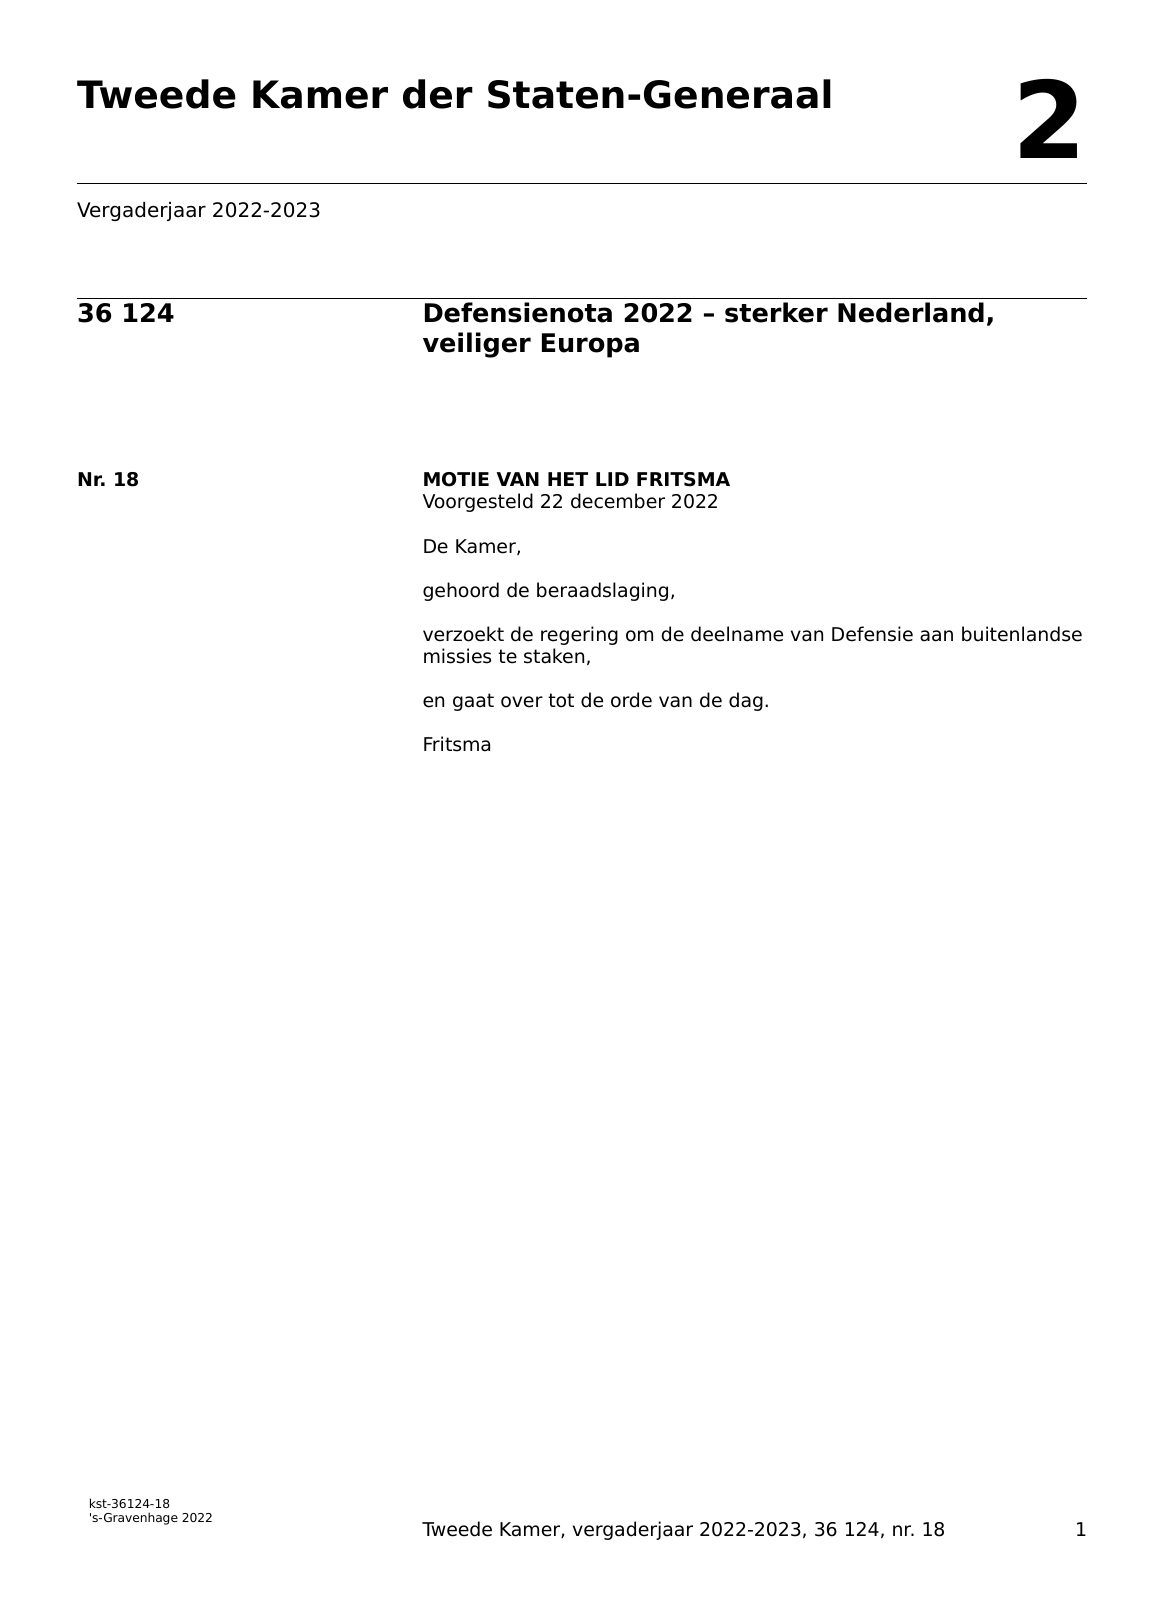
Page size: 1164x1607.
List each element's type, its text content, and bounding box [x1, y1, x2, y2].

text 's-Gravenhage 2022 [88, 1511, 323, 1525]
subtitle 36 124 Defensienota 2022 – sterker Nederland, veiliger Europa [77, 299, 1087, 358]
table_header Tweede Kamer der Staten-Generaal [77, 59, 886, 183]
text gehoord de beraadslaging, [422, 580, 1087, 602]
text verzoekt de regering om de deelname van Defensie aan buitenlandse missies te staken, [422, 624, 1087, 668]
subtitle Nr. 18 MOTIE VAN HET LID FRITSMA [77, 469, 1087, 491]
text Voorgesteld 22 december 2022 [422, 491, 1087, 513]
table_cell Vergaderjaar 2022-2023 [77, 184, 1087, 298]
text De Kamer, [422, 536, 1087, 557]
table_header 2 [886, 59, 1087, 183]
text en gaat over tot de orde van de dag. [422, 690, 1087, 712]
text kst-36124-18 [88, 1497, 323, 1511]
text Fritsma [422, 734, 1087, 756]
